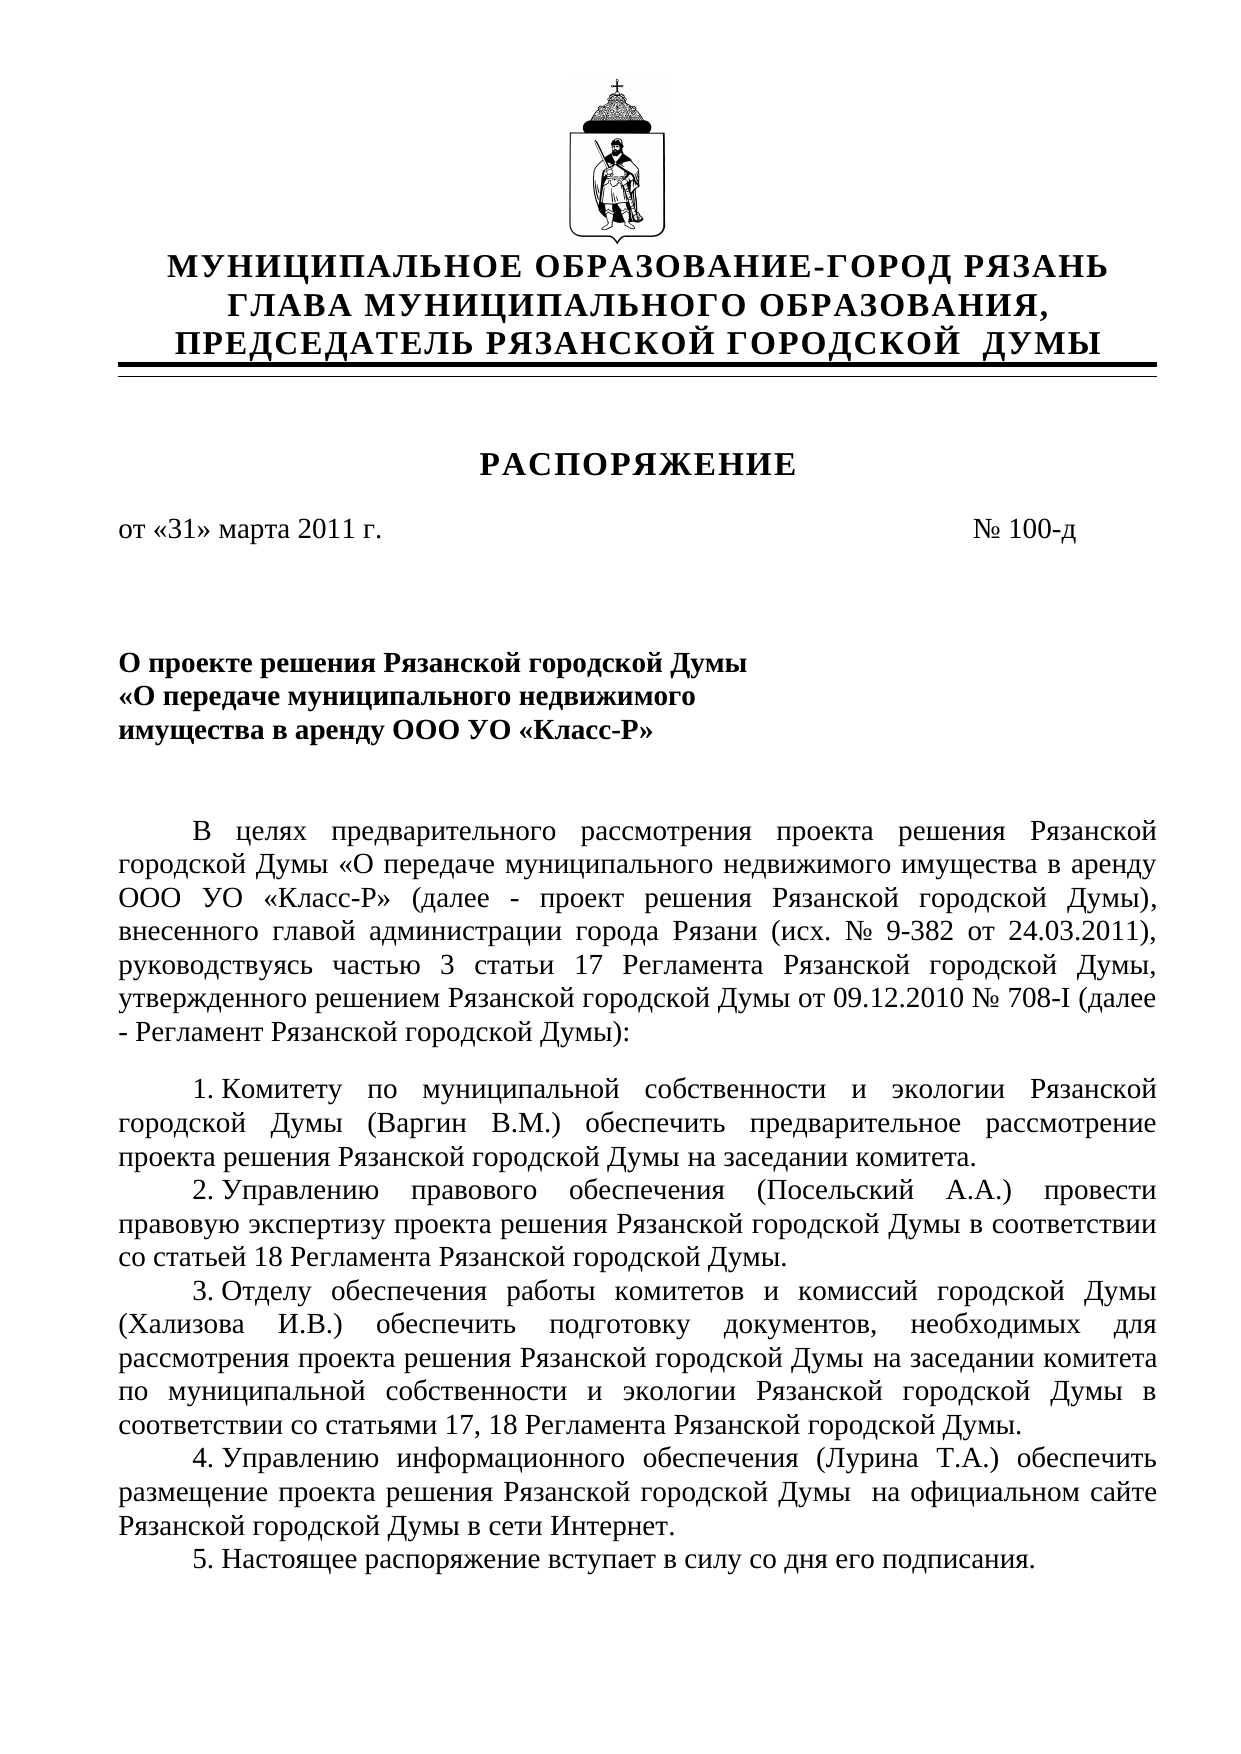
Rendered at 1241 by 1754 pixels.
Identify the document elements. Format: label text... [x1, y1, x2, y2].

text 3. Отделу обеспечения работы комитетов и комиссий городской Думы (Хализова И.В.) обеспечить подготовку документов, необходимых для рассмотрения проекта решения Рязанской городской Думы на заседании комитета по муниципальной собственности и экологии Рязанской городской Думы в соответствии со статьями 17, 18 Регламента Рязанской городской Думы. [118, 1273, 1157, 1441]
text ГЛАВА МУНИЦИПАЛЬНОГО ОБРАЗОВАНИЯ, [118, 285, 1157, 323]
text 1. Комитету по муниципальной собственности и экологии Рязанской городской Думы (Варгин В.М.) обеспечить предварительное рассмотрение проекта решения Рязанской городской Думы на заседании комитета. [118, 1072, 1157, 1172]
text ПРЕДСЕДАТЕЛЬ РЯЗАНСКОЙ ГОРОДСКОЙ ДУМЫ [118, 323, 1157, 362]
text имущества в аренду ООО УО «Класс-Р» [118, 712, 1157, 746]
text О проекте решения Рязанской городской Думы [118, 645, 1157, 678]
text МУНИЦИПАЛЬНОЕ ОБРАЗОВАНИЕ-ГОРОД РЯЗАНЬ [118, 118, 1157, 285]
text 4. Управлению информационного обеспечения (Лурина Т.А.) обеспечить размещение проекта решения Рязанской городской Думы на официальном сайте Рязанской городской Думы в сети Интернет. [118, 1441, 1157, 1541]
text 2. Управлению правового обеспечения (Посельский А.А.) провести правовую экспертизу проекта решения Рязанской городской Думы в соответствии со статьей 18 Регламента Рязанской городской Думы. [118, 1172, 1157, 1273]
text РАСПОРЯЖЕНИЕ [118, 444, 1157, 482]
text «О передаче муниципального недвижимого [118, 678, 1157, 712]
text 5. Настоящее распоряжение вступает в силу со дня его подписания. [118, 1541, 1157, 1575]
text В целях предварительного рассмотрения проекта решения Рязанской городской Думы «О передаче муниципального недвижимого имущества в аренду ООО УО «Класс-Р» (далее - проект решения Рязанской городской Думы), внесенного главой администрации города Рязани (исх. № 9-382 от 24.03.2011), руководствуясь частью 3 статьи 17 Регламента Рязанской городской Думы, утвержденного решением Рязанской городской Думы от 09.12.2010 № 708-I (далее - Регламент Рязанской городской Думы): [118, 813, 1157, 1047]
text от «31» марта 2011 г. № 100-д [118, 511, 1157, 544]
